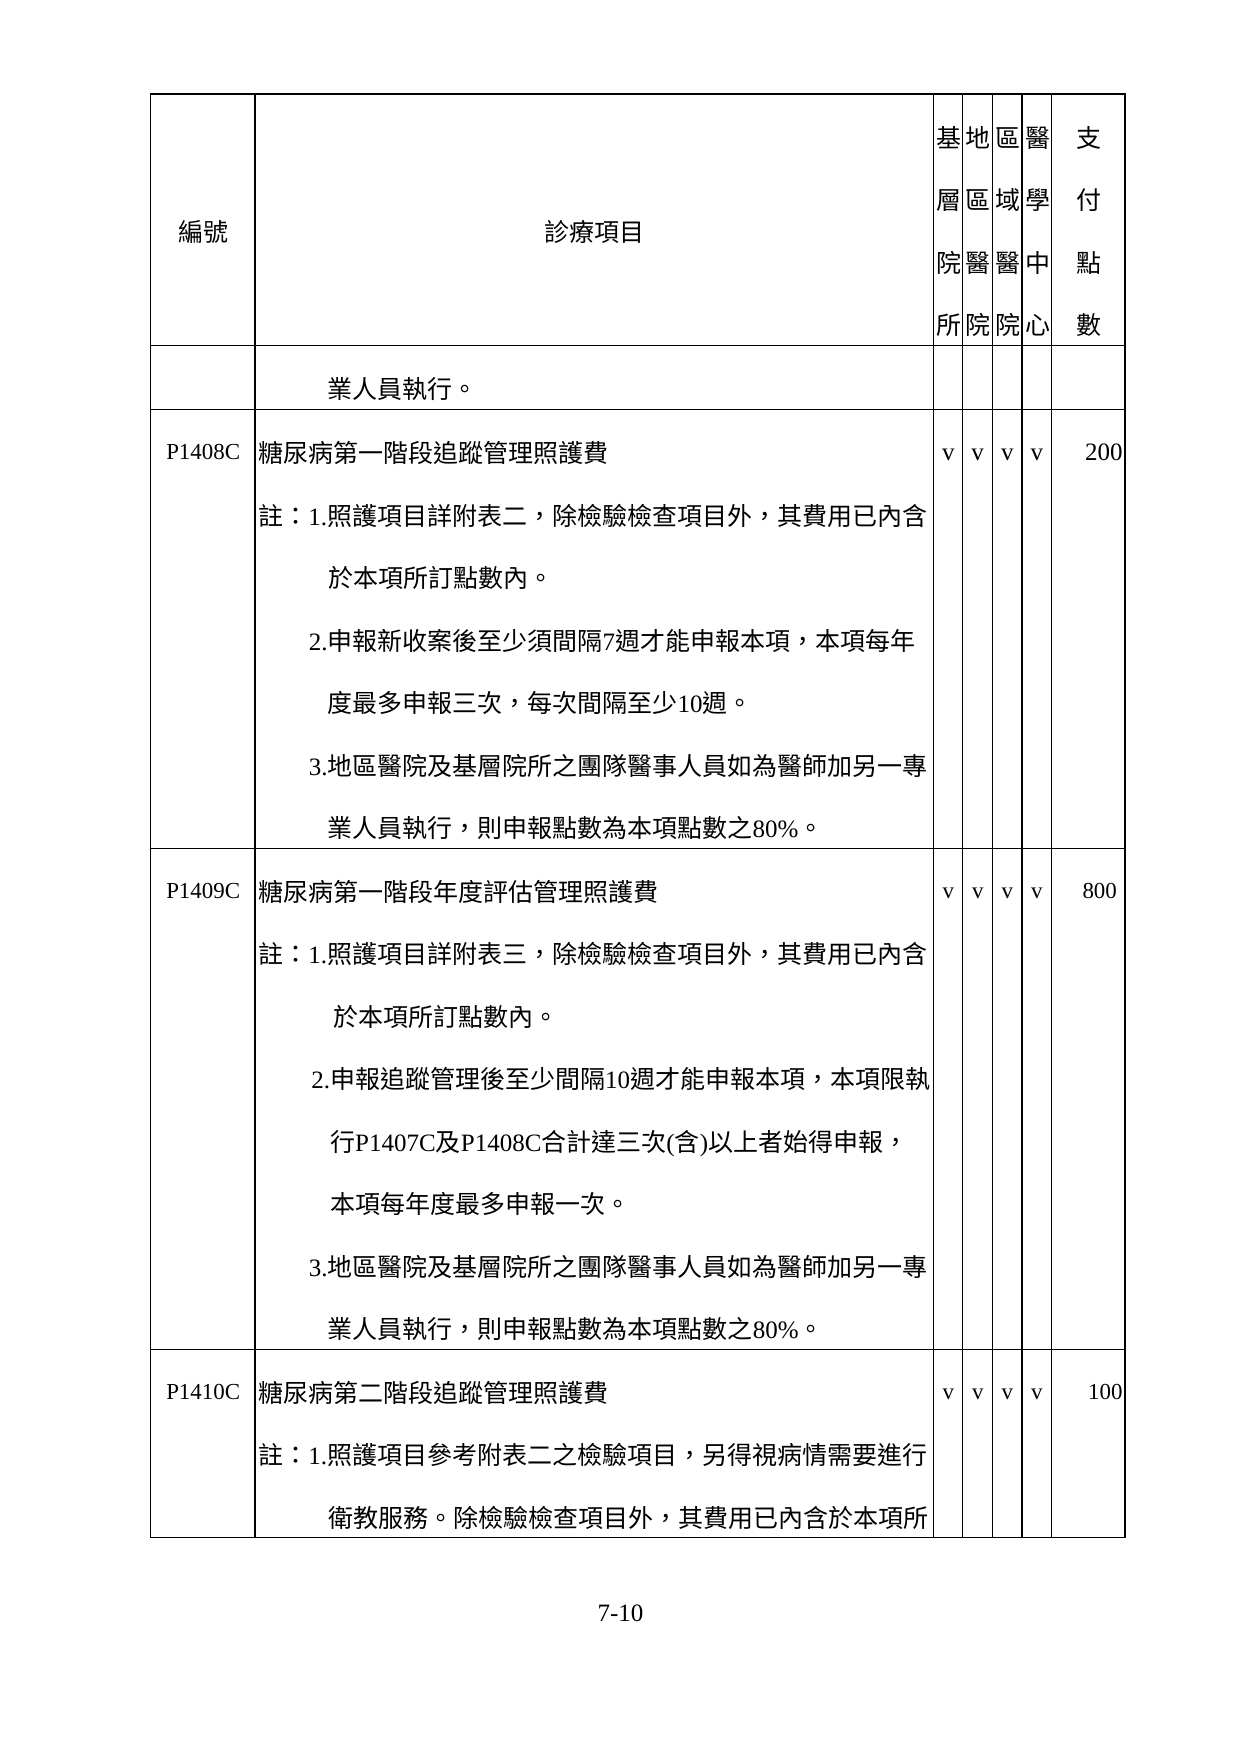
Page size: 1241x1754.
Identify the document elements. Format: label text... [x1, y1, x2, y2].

table_header 支付點數 [1052, 95, 1124, 345]
table_header 診療項目 [256, 95, 933, 345]
table_cell v [993, 1350, 1021, 1537]
table_cell [993, 346, 1021, 409]
table_cell v [1023, 849, 1051, 1348]
table_cell v [1023, 410, 1051, 847]
table_header 區 域 醫 院 [993, 95, 1021, 345]
table_cell [1023, 346, 1051, 409]
table_cell P1409C [151, 849, 254, 1348]
table_cell 業人員執行。 [256, 346, 933, 409]
table_cell P1408C [151, 410, 254, 847]
table_cell v [963, 1350, 992, 1537]
table_cell v [934, 410, 962, 847]
table_header 醫 學 中 心 [1023, 95, 1051, 345]
table_cell 糖尿病第一階段追蹤管理照護費 註：1.照護項目詳附表二，除檢驗檢查項目外，其費用已內含於本項所訂點數內。 2.申報新收案後至少須間隔7週才能申報本項，本項每年度最多申報三次，每次間隔至少10週。 3.地區醫院及基層院所之團隊醫事人員如為醫師加另一專業人員執行，則申報點數為本項點數之80%。 [256, 410, 933, 847]
table_cell [151, 346, 254, 409]
table_header 基 層 院 所 [934, 95, 962, 345]
table_cell 100 [1052, 1350, 1124, 1537]
table_cell 糖尿病第一階段年度評估管理照護費 註：1.照護項目詳附表三，除檢驗檢查項目外，其費用已內含於本項所訂點數內。 2.申報追蹤管理後至少間隔10週才能申報本項，本項限執行P1407C及P1408C合計達三次(含)以上者始得申報，本項每年度最多申報一次。 3.地區醫院及基層院所之團隊醫事人員如為醫師加另一專業人員執行，則申報點數為本項點數之80%。 [256, 849, 933, 1348]
table_header 地 區 醫 院 [963, 95, 992, 345]
table_cell [1052, 346, 1124, 409]
table_cell [934, 346, 962, 409]
table_cell 800 [1052, 849, 1124, 1348]
table_cell [963, 346, 992, 409]
table_header 編號 [151, 95, 254, 345]
table_cell 200 [1052, 410, 1124, 847]
table_cell v [993, 410, 1021, 847]
table_cell v [993, 849, 1021, 1348]
table_cell v [934, 849, 962, 1348]
table_cell v [1023, 1350, 1051, 1537]
table_cell v [963, 410, 992, 847]
table_cell v [934, 1350, 962, 1537]
table_cell v [963, 849, 992, 1348]
table_cell P1410C [151, 1350, 254, 1537]
table_cell 糖尿病第二階段追蹤管理照護費 註：1.照護項目參考附表二之檢驗項目，另得視病情需要進行衛教服務。除檢驗檢查項目外，其費用已內含於本項所 [256, 1350, 933, 1537]
